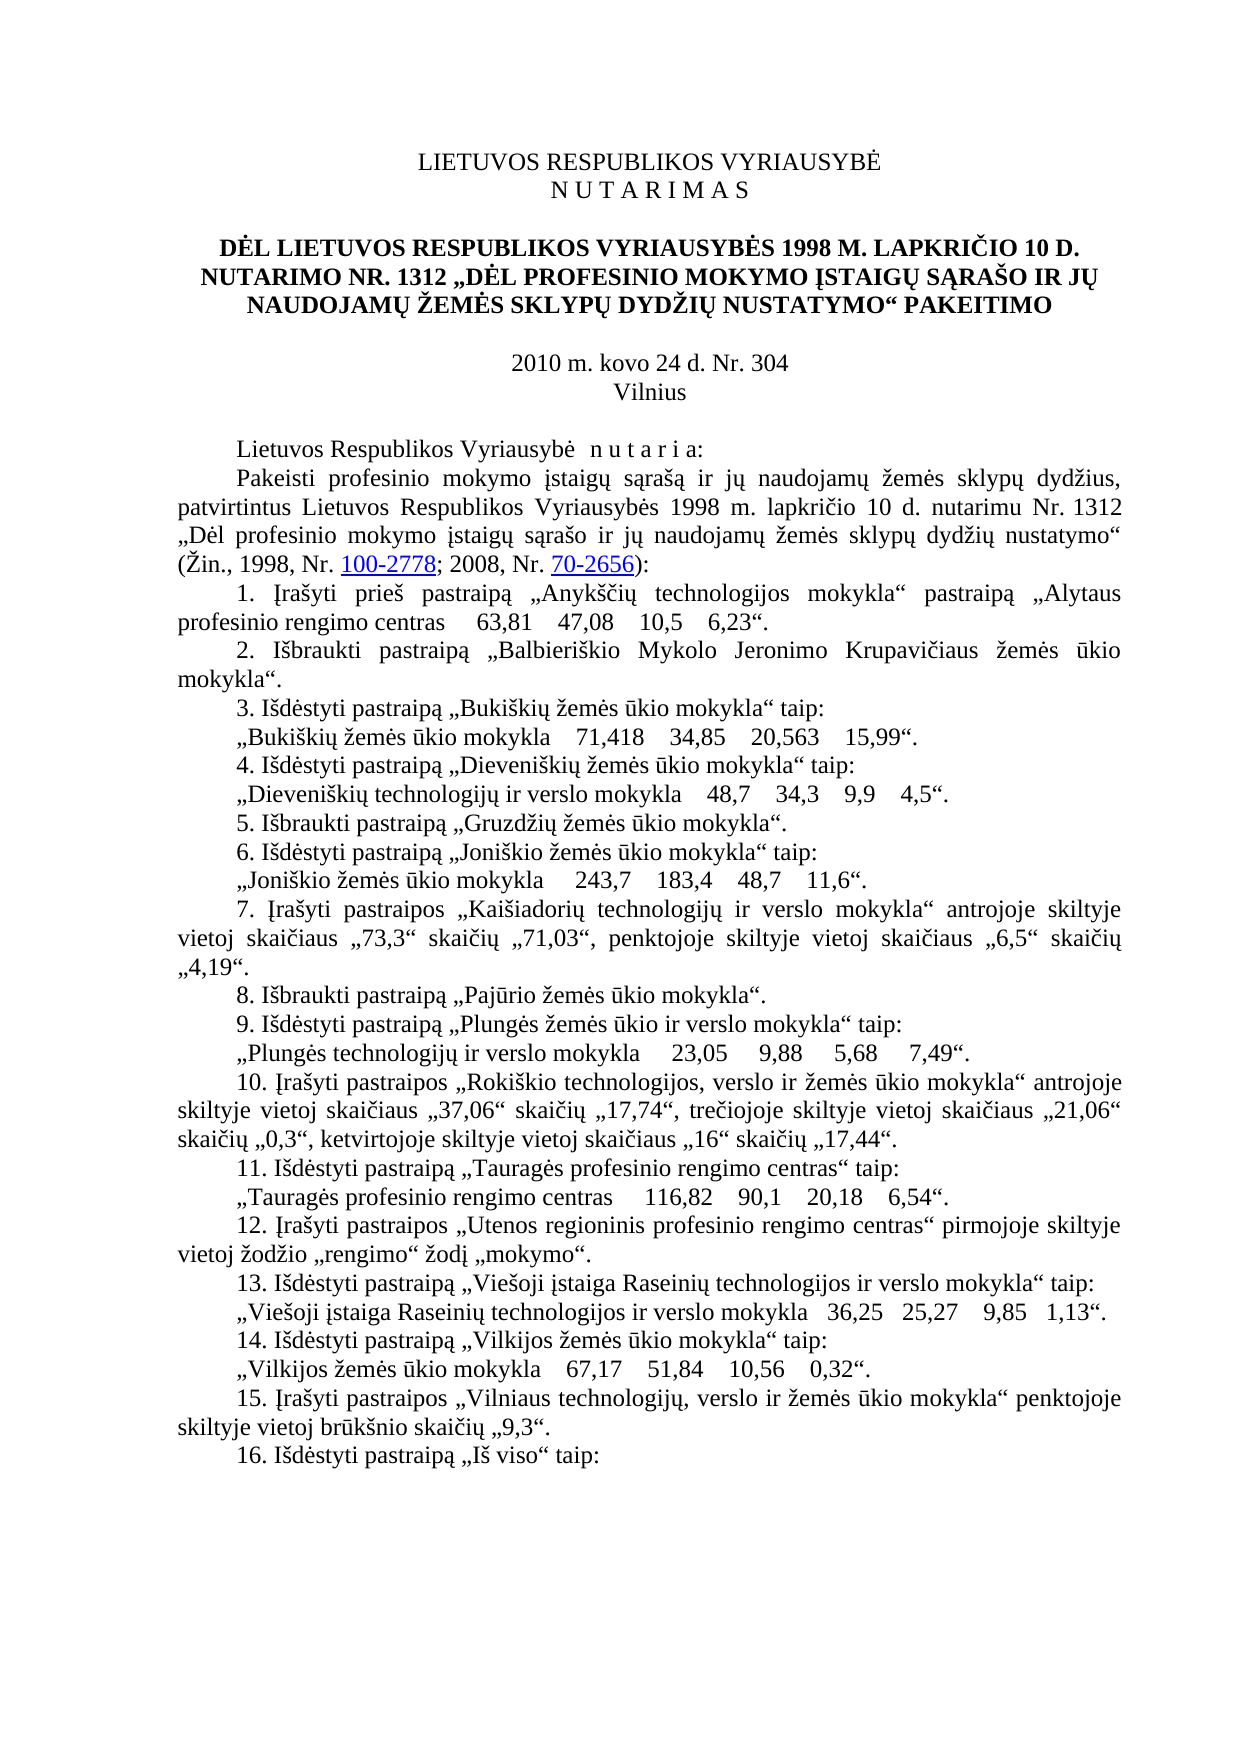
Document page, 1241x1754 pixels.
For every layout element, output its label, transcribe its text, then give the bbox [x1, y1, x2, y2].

text 13. Išdėstyti pastraipą „Viešoji įstaiga Raseinių technologijos ir verslo mokykla“ taip: [177, 1268, 1122, 1297]
text „Dieveniškių technologijų ir verslo mokykla 48,7 34,3 9,9 4,5“. [177, 779, 1122, 808]
text 2010 m. kovo 24 d. Nr. 304 [177, 348, 1122, 377]
text 10. Įrašyti pastraipos „Rokiškio technologijos, verslo ir žemės ūkio mokykla“ antrojoje skiltyje vietoj skaičiaus „37,06“ skaičių „17,74“, trečiojoje skiltyje vietoj skaičiaus „21,06“ skaičių „0,3“, ketvirtojoje skiltyje vietoj skaičiaus „16“ skaičių „17,44“. [177, 1067, 1122, 1153]
text 12. Įrašyti pastraipos „Utenos regioninis profesinio rengimo centras“ pirmojoje skiltyje vietoj žodžio „rengimo“ žodį „mokymo“. [177, 1211, 1122, 1268]
text „Bukiškių žemės ūkio mokykla 71,418 34,85 20,563 15,99“. [177, 722, 1122, 751]
text 9. Išdėstyti pastraipą „Plungės žemės ūkio ir verslo mokykla“ taip: [177, 1009, 1122, 1038]
text „Vilkijos žemės ūkio mokykla 67,17 51,84 10,56 0,32“. [177, 1354, 1122, 1383]
text Lietuvos Respublikos Vyriausybė nutaria: [177, 434, 1122, 463]
text „Joniškio žemės ūkio mokykla 243,7 183,4 48,7 11,6“. [177, 866, 1122, 894]
text Lietuvos Respublikos Vyriausybė [177, 147, 1122, 176]
text 16. Išdėstyti pastraipą „Iš viso“ taip: [177, 1441, 1122, 1469]
text 7. Įrašyti pastraipos „Kaišiadorių technologijų ir verslo mokykla“ antrojoje skiltyje vietoj skaičiaus „73,3“ skaičių „71,03“, penktojoje skiltyje vietoj skaičiaus „6,5“ skaičių „4,19“. [177, 894, 1122, 981]
text „Viešoji įstaiga Raseinių technologijos ir verslo mokykla 36,25 25,27 9,85 1,13“. [177, 1297, 1122, 1326]
text 8. Išbraukti pastraipą „Pajūrio žemės ūkio mokykla“. [177, 981, 1122, 1009]
text „Plungės technologijų ir verslo mokykla 23,05 9,88 5,68 7,49“. [177, 1038, 1122, 1067]
text 14. Išdėstyti pastraipą „Vilkijos žemės ūkio mokykla“ taip: [177, 1326, 1122, 1354]
text 15. Įrašyti pastraipos „Vilniaus technologijų, verslo ir žemės ūkio mokykla“ penktojoje skiltyje vietoj brūkšnio skaičių „9,3“. [177, 1383, 1122, 1441]
text 11. Išdėstyti pastraipą „Tauragės profesinio rengimo centras“ taip: [177, 1153, 1122, 1182]
text 1. Įrašyti prieš pastraipą „Anykščių technologijos mokykla“ pastraipą „Alytaus profesinio rengimo centras 63,81 47,08 10,5 6,23“. [177, 578, 1122, 636]
text 2. Išbraukti pastraipą „Balbieriškio Mykolo Jeronimo Krupavičiaus žemės ūkio mokykla“. [177, 636, 1122, 693]
text Pakeisti profesinio mokymo įstaigų sąrašą ir jų naudojamų žemės sklypų dydžius, patvirtintus Lietuvos Respublikos Vyriausybės 1998 m. lapkričio 10 d. nutarimu Nr. 1312 „Dėl profesinio mokymo įstaigų sąrašo ir jų naudojamų žemės sklypų dydžių nustatymo“ (Žin., 1998, Nr. 100-2778; 2008, Nr. 70-2656): [177, 463, 1122, 578]
text Vilnius [177, 377, 1122, 406]
text 3. Išdėstyti pastraipą „Bukiškių žemės ūkio mokykla“ taip: [177, 693, 1122, 722]
text „Tauragės profesinio rengimo centras 116,82 90,1 20,18 6,54“. [177, 1182, 1122, 1211]
text 6. Išdėstyti pastraipą „Joniškio žemės ūkio mokykla“ taip: [177, 837, 1122, 866]
text DĖL LIETUVOS RESPUBLIKOS VYRIAUSYBĖS 1998 M. LAPKRIČIO 10 D. NUTARIMO NR. 1312 „DĖL PROFESINIO MOKYMO ĮSTAIGŲ SĄRAŠO IR JŲ NAUDOJAMŲ ŽEMĖS SKLYPŲ DYDŽIŲ NUSTATYMO“ PAKEITIMO [177, 233, 1122, 319]
text 5. Išbraukti pastraipą „Gruzdžių žemės ūkio mokykla“. [177, 808, 1122, 837]
text 4. Išdėstyti pastraipą „Dieveniškių žemės ūkio mokykla“ taip: [177, 751, 1122, 779]
text NUTARIMAS [177, 176, 1122, 204]
